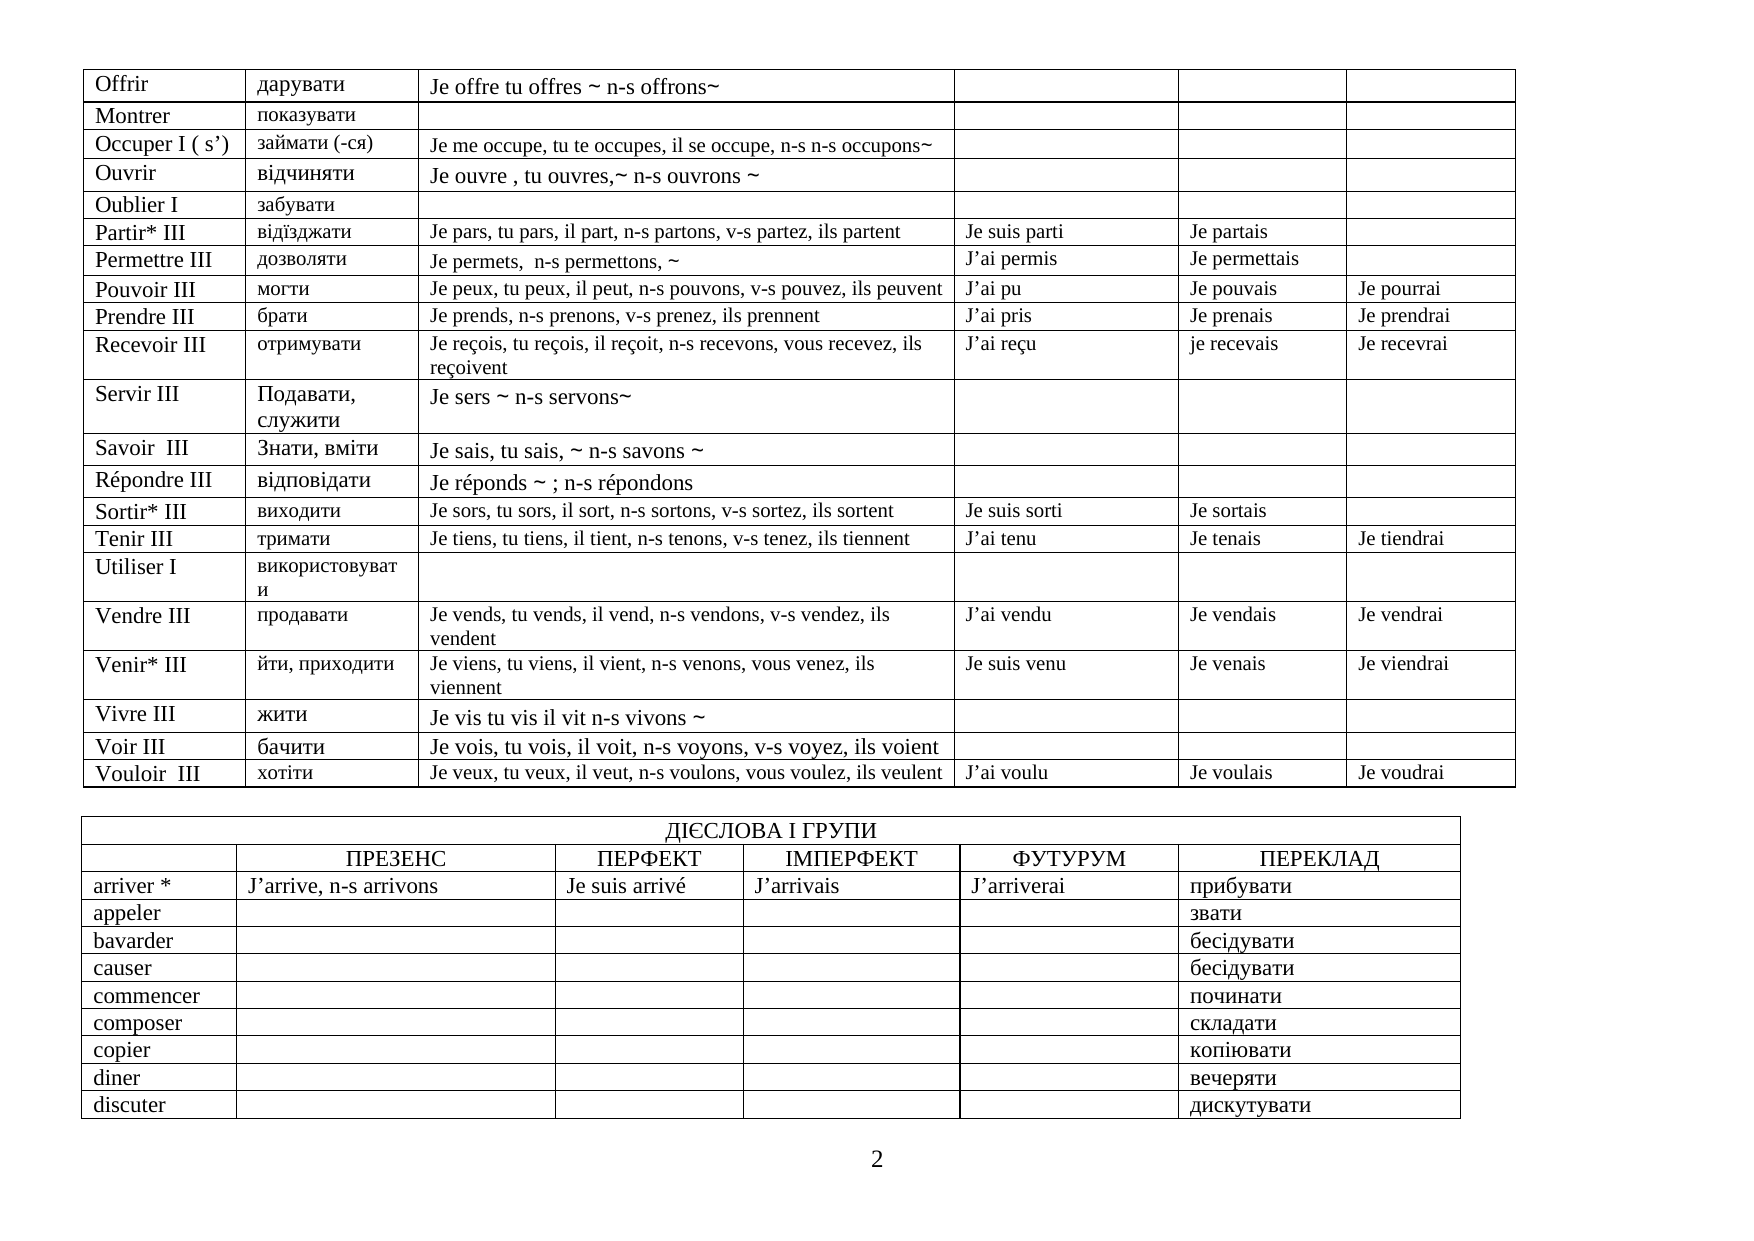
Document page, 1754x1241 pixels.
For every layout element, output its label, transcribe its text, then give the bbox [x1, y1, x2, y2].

table_cell J’ai voulu [955, 760, 1178, 786]
table_cell Servir III [84, 380, 245, 432]
table_cell [237, 1064, 555, 1090]
table_cell [237, 954, 555, 981]
table_cell [82, 845, 236, 871]
table_cell прибувати [1179, 872, 1460, 898]
table_cell відповідати [246, 466, 418, 497]
table_cell Je réponds ~ ; n-s répondons [419, 466, 954, 497]
table_cell [556, 1036, 743, 1063]
table_cell diner [82, 1064, 236, 1090]
table_cell [556, 927, 743, 953]
table_cell [1347, 380, 1515, 432]
table_cell Je peux, tu peux, il peut, n-s pouvons, v-s pouvez, ils peuvent [419, 276, 954, 302]
table_cell Знати, вміти [246, 434, 418, 465]
table_cell Подавати, служити [246, 380, 418, 432]
table_cell Je tenais [1179, 526, 1346, 552]
table_cell Répondre III [84, 466, 245, 497]
table_cell Je me occupe, tu te occupes, il se occupe, n-s n-s occupons~ [419, 130, 954, 158]
table_cell Je pourrai [1347, 276, 1515, 302]
table_cell J’ai pris [955, 303, 1178, 329]
table_cell [1179, 103, 1346, 129]
table_cell Je prends, n-s prenons, v-s prenez, ils prennent [419, 303, 954, 329]
table_cell дозволяти [246, 246, 418, 275]
table_cell [1179, 434, 1346, 465]
table_cell [237, 982, 555, 1008]
table_cell [1347, 700, 1515, 732]
table_cell [955, 466, 1178, 497]
table_cell Montrer [84, 103, 245, 129]
table_cell тримати [246, 526, 418, 552]
table_cell [961, 1036, 1178, 1063]
table_cell отримувати [246, 331, 418, 379]
table_cell Je sortais [1179, 498, 1346, 524]
table_cell [955, 70, 1178, 101]
table_cell [1347, 219, 1515, 245]
table_cell causer [82, 954, 236, 981]
table_cell відїзджати [246, 219, 418, 245]
table_cell [961, 927, 1178, 953]
table_cell ПЕРФЕКТ [556, 845, 743, 871]
table_cell Je reçois, tu reçois, il reçoit, n-s recevons, vous recevez, ils reçoivent [419, 331, 954, 379]
table_cell Tenir III [84, 526, 245, 552]
table_cell продавати [246, 602, 418, 650]
table_cell [955, 733, 1178, 759]
table_cell [1347, 733, 1515, 759]
table_cell [1347, 434, 1515, 465]
table_cell Je permets, n-s permettons, ~ [419, 246, 954, 275]
table_cell займати (-ся) [246, 130, 418, 158]
table_cell [744, 1064, 959, 1090]
table_cell відчиняти [246, 159, 418, 191]
table_cell Je offre tu offres ~ n-s offrons~ [419, 70, 954, 101]
table_cell ПЕРЕКЛАД [1179, 845, 1460, 871]
table_cell [744, 1009, 959, 1035]
table_cell Je pars, tu pars, il part, n-s partons, v-s partez, ils partent [419, 219, 954, 245]
table_cell [1347, 103, 1515, 129]
table_cell жити [246, 700, 418, 732]
table_cell Vouloir III [84, 760, 245, 786]
table_cell копіювати [1179, 1036, 1460, 1063]
table_cell брати [246, 303, 418, 329]
table_cell [1179, 192, 1346, 218]
table_cell [955, 192, 1178, 218]
table_cell Je tiendrai [1347, 526, 1515, 552]
table_cell [237, 1036, 555, 1063]
table_cell Je sors, tu sors, il sort, n-s sortons, v-s sortez, ils sortent [419, 498, 954, 524]
table_cell Je prendrai [1347, 303, 1515, 329]
table_cell Je vendais [1179, 602, 1346, 650]
table_cell Je sers ~ n-s servons~ [419, 380, 954, 432]
table_cell бесідувати [1179, 927, 1460, 953]
table_header ДІЄСЛОВА І ГРУПИ [82, 817, 1460, 844]
table_cell Utiliser I [84, 553, 245, 601]
table_cell [744, 927, 959, 953]
table_cell бачити [246, 733, 418, 759]
table_cell Je voulais [1179, 760, 1346, 786]
table_cell Je prenais [1179, 303, 1346, 329]
table_cell J’ai tenu [955, 526, 1178, 552]
table_cell [556, 900, 743, 926]
table_cell arriver * [82, 872, 236, 898]
table_cell [237, 927, 555, 953]
table_cell ПРЕЗЕНС [237, 845, 555, 871]
table_cell Prendre III [84, 303, 245, 329]
table_cell забувати [246, 192, 418, 218]
table_cell [961, 1009, 1178, 1035]
table_cell discuter [82, 1091, 236, 1118]
table_cell [237, 900, 555, 926]
table_cell могти [246, 276, 418, 302]
table_cell Je viens, tu viens, il vient, n-s venons, vous venez, ils viennent [419, 651, 954, 699]
table_cell Je vis tu vis il vit n-s vivons ~ [419, 700, 954, 732]
table_cell [961, 954, 1178, 981]
table_cell [955, 700, 1178, 732]
table_cell Je permettais [1179, 246, 1346, 275]
table_cell composer [82, 1009, 236, 1035]
table_cell Je suis sorti [955, 498, 1178, 524]
table_cell [1347, 70, 1515, 101]
table_cell [961, 1091, 1178, 1118]
table_cell [1347, 192, 1515, 218]
table_cell [1347, 498, 1515, 524]
table_cell J’arriverai [961, 872, 1178, 898]
table_cell дискутувати [1179, 1091, 1460, 1118]
table_cell Voir III [84, 733, 245, 759]
table_cell [744, 900, 959, 926]
table_cell [1347, 466, 1515, 497]
table_cell використовувати [246, 553, 418, 601]
table_cell [556, 982, 743, 1008]
table_cell [955, 380, 1178, 432]
table_cell [1347, 553, 1515, 601]
table_cell починати [1179, 982, 1460, 1008]
table_cell Je vois, tu vois, il voit, n-s voyons, v-s voyez, ils voient [419, 733, 954, 759]
table_cell Savoir III [84, 434, 245, 465]
table_cell [419, 553, 954, 601]
table_cell Je suis parti [955, 219, 1178, 245]
table_cell [556, 1064, 743, 1090]
table_cell вечеряти [1179, 1064, 1460, 1090]
table_cell [1179, 70, 1346, 101]
table_cell Je venais [1179, 651, 1346, 699]
table_cell виходити [246, 498, 418, 524]
table_cell [419, 192, 954, 218]
table_cell Offrir [84, 70, 245, 101]
table_cell йти, приходити [246, 651, 418, 699]
table_cell ФУТУРУМ [961, 845, 1178, 871]
table_cell [955, 434, 1178, 465]
table_cell [1179, 700, 1346, 732]
table_cell [744, 1036, 959, 1063]
table_cell J’arrive, n-s arrivons [237, 872, 555, 898]
table_cell [1347, 246, 1515, 275]
table_cell Je pouvais [1179, 276, 1346, 302]
table_cell Oublier I [84, 192, 245, 218]
table_cell Je tiens, tu tiens, il tient, n-s tenons, v-s tenez, ils tiennent [419, 526, 954, 552]
table_cell [744, 1091, 959, 1118]
table_cell Ouvrir [84, 159, 245, 191]
table_cell Pouvoir III [84, 276, 245, 302]
table_cell [1347, 159, 1515, 191]
table_cell Je veux, tu veux, il veut, n-s voulons, vous voulez, ils veulent [419, 760, 954, 786]
table_cell commencer [82, 982, 236, 1008]
table_cell [556, 954, 743, 981]
table_cell J’ai vendu [955, 602, 1178, 650]
table_cell [955, 130, 1178, 158]
table_cell Vendre III [84, 602, 245, 650]
table_cell Je partais [1179, 219, 1346, 245]
table_cell арpeler [82, 900, 236, 926]
table_cell J’ai reçu [955, 331, 1178, 379]
table_cell показувати [246, 103, 418, 129]
table_cell Je suis venu [955, 651, 1178, 699]
table_cell [1179, 733, 1346, 759]
table_cell Je ouvre , tu ouvres,~ n-s ouvrons ~ [419, 159, 954, 191]
table_cell bavarder [82, 927, 236, 953]
table_cell бесідувати [1179, 954, 1460, 981]
table_cell [955, 159, 1178, 191]
table_cell [556, 1009, 743, 1035]
table_cell [1179, 130, 1346, 158]
table_cell [744, 954, 959, 981]
table_cell je recevais [1179, 331, 1346, 379]
table_cell [237, 1009, 555, 1035]
table_cell [419, 103, 954, 129]
table_cell Je vendrai [1347, 602, 1515, 650]
table_cell Vivre III [84, 700, 245, 732]
table_cell [961, 1064, 1178, 1090]
table_cell [556, 1091, 743, 1118]
table_cell [744, 982, 959, 1008]
table_cell [237, 1091, 555, 1118]
table_cell хотіти [246, 760, 418, 786]
table_cell Recevoir III [84, 331, 245, 379]
table_cell J’arrivais [744, 872, 959, 898]
table_cell Venir* III [84, 651, 245, 699]
table_cell J’ai permis [955, 246, 1178, 275]
table_cell сорier [82, 1036, 236, 1063]
table_cell складати [1179, 1009, 1460, 1035]
table_cell звати [1179, 900, 1460, 926]
table_cell [1179, 553, 1346, 601]
table_cell [1179, 159, 1346, 191]
table_cell дарувати [246, 70, 418, 101]
table_cell [955, 103, 1178, 129]
table_cell Je sais, tu sais, ~ n-s savons ~ [419, 434, 954, 465]
table_cell [961, 900, 1178, 926]
table_cell Je vends, tu vends, il vend, n-s vendons, v-s vendez, ils vendent [419, 602, 954, 650]
table_cell Sortir* III [84, 498, 245, 524]
table_cell ІМПЕРФЕКТ [744, 845, 959, 871]
table_cell Je voudrai [1347, 760, 1515, 786]
table_cell [1179, 380, 1346, 432]
table_cell Partir* III [84, 219, 245, 245]
table_cell Occuper I ( s’) [84, 130, 245, 158]
table_cell [1347, 130, 1515, 158]
table_cell Permettre III [84, 246, 245, 275]
table_cell [955, 553, 1178, 601]
table_cell Je recevrai [1347, 331, 1515, 379]
table_cell J’ai pu [955, 276, 1178, 302]
table_cell Je viendrai [1347, 651, 1515, 699]
table_cell [1179, 466, 1346, 497]
table_cell Je suis arrivé [556, 872, 743, 898]
table_cell [961, 982, 1178, 1008]
